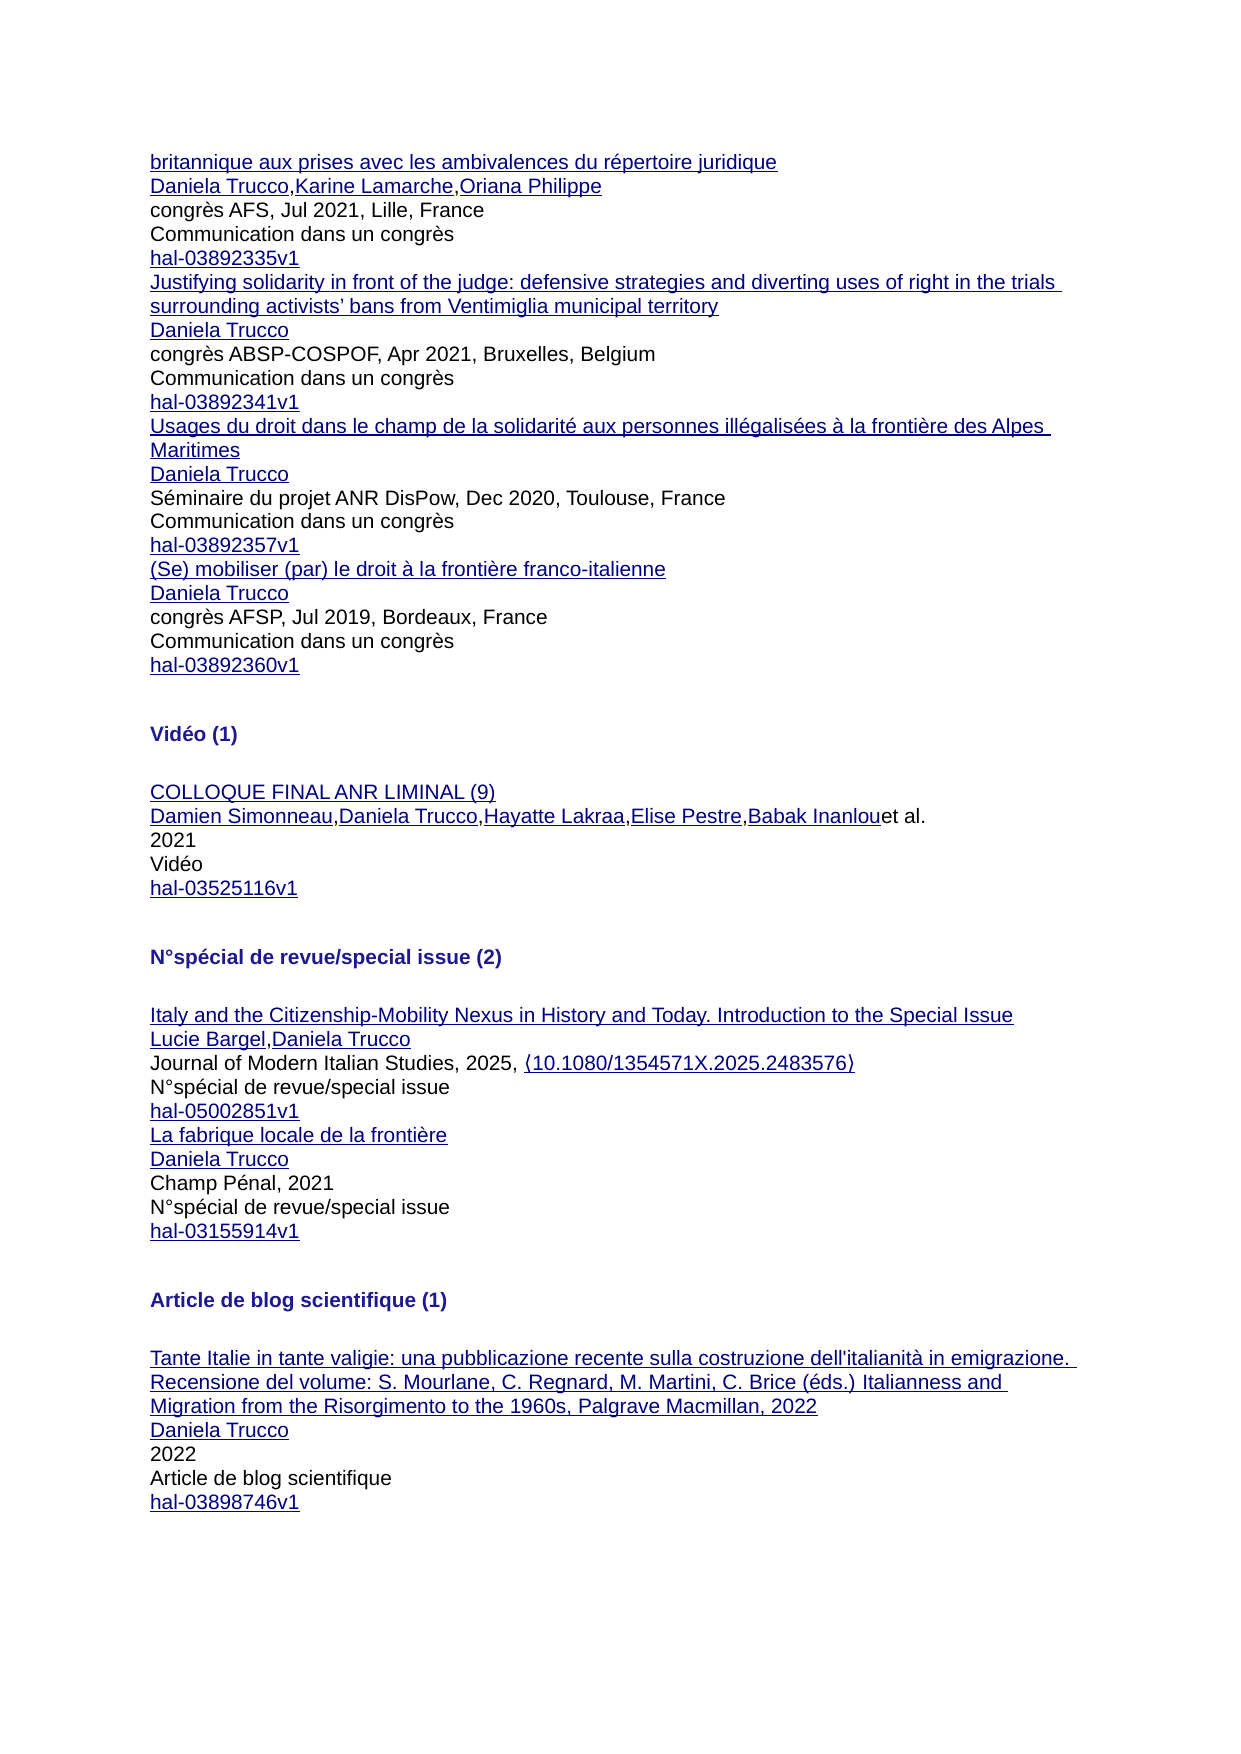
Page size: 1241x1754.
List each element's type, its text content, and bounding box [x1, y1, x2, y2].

subtitle N°spécial de revue/special issue (2) [150, 945, 1090, 969]
table_cell (Dé)faire la frontière par le droit : des acteurs associatifs aux frontières franco-italiennes et franco-britannique aux prises avec les ambivalences du répertoire juridique Daniela Trucco,Karine Lamarche,Oriana Philippe congrès AFS, Jul 2021, Lille, France Communication dans un congrès hal-03892335v1 [150, 150, 1090, 270]
subtitle Vidéo (1) [150, 722, 1090, 746]
table_cell Justifying solidarity in front of the judge: defensive strategies and diverting uses of right in the trials surrounding activists’ bans from Ventimiglia municipal territory Daniela Trucco congrès ABSP-COSPOF, Apr 2021, Bruxelles, Belgium Communication dans un congrès hal-03892341v1 [150, 270, 1090, 413]
table_header Tante Italie in tante valigie: una pubblicazione recente sulla costruzione dell'italianità in emigrazione. Recensione del volume: S. Mourlane, C. Regnard, M. Martini, C. Brice (éds.) Italianness and Migration from the Risorgimento to the 1960s, Palgrave Macmillan, 2022 Daniela Trucco 2022 Article de blog scientifique hal-03898746v1 [150, 1346, 1090, 1513]
table_header Italy and the Citizenship-Mobility Nexus in History and Today. Introduction to the Special Issue Lucie Bargel,Daniela Trucco Journal of Modern Italian Studies, 2025, ⟨10.1080/1354571X.2025.2483576⟩ N°spécial de revue/special issue hal-05002851v1 [150, 1003, 1090, 1123]
table_header COLLOQUE FINAL ANR LIMINAL (9) Damien Simonneau,Daniela Trucco,Hayatte Lakraa,Elise Pestre,Babak Inanlouet al. 2021 Vidéo hal-03525116v1 [150, 780, 1090, 900]
table_cell Usages du droit dans le champ de la solidarité aux personnes illégalisées à la frontière des Alpes Maritimes Daniela Trucco Séminaire du projet ANR DisPow, Dec 2020, Toulouse, France Communication dans un congrès hal-03892357v1 [150, 414, 1090, 557]
table_cell La fabrique locale de la frontière Daniela Trucco Champ Pénal, 2021 N°spécial de revue/special issue hal-03155914v1 [150, 1123, 1090, 1243]
table_cell (Se) mobiliser (par) le droit à la frontière franco-italienne Daniela Trucco congrès AFSP, Jul 2019, Bordeaux, France Communication dans un congrès hal-03892360v1 [150, 557, 1090, 677]
subtitle Article de blog scientifique (1) [150, 1287, 1090, 1311]
